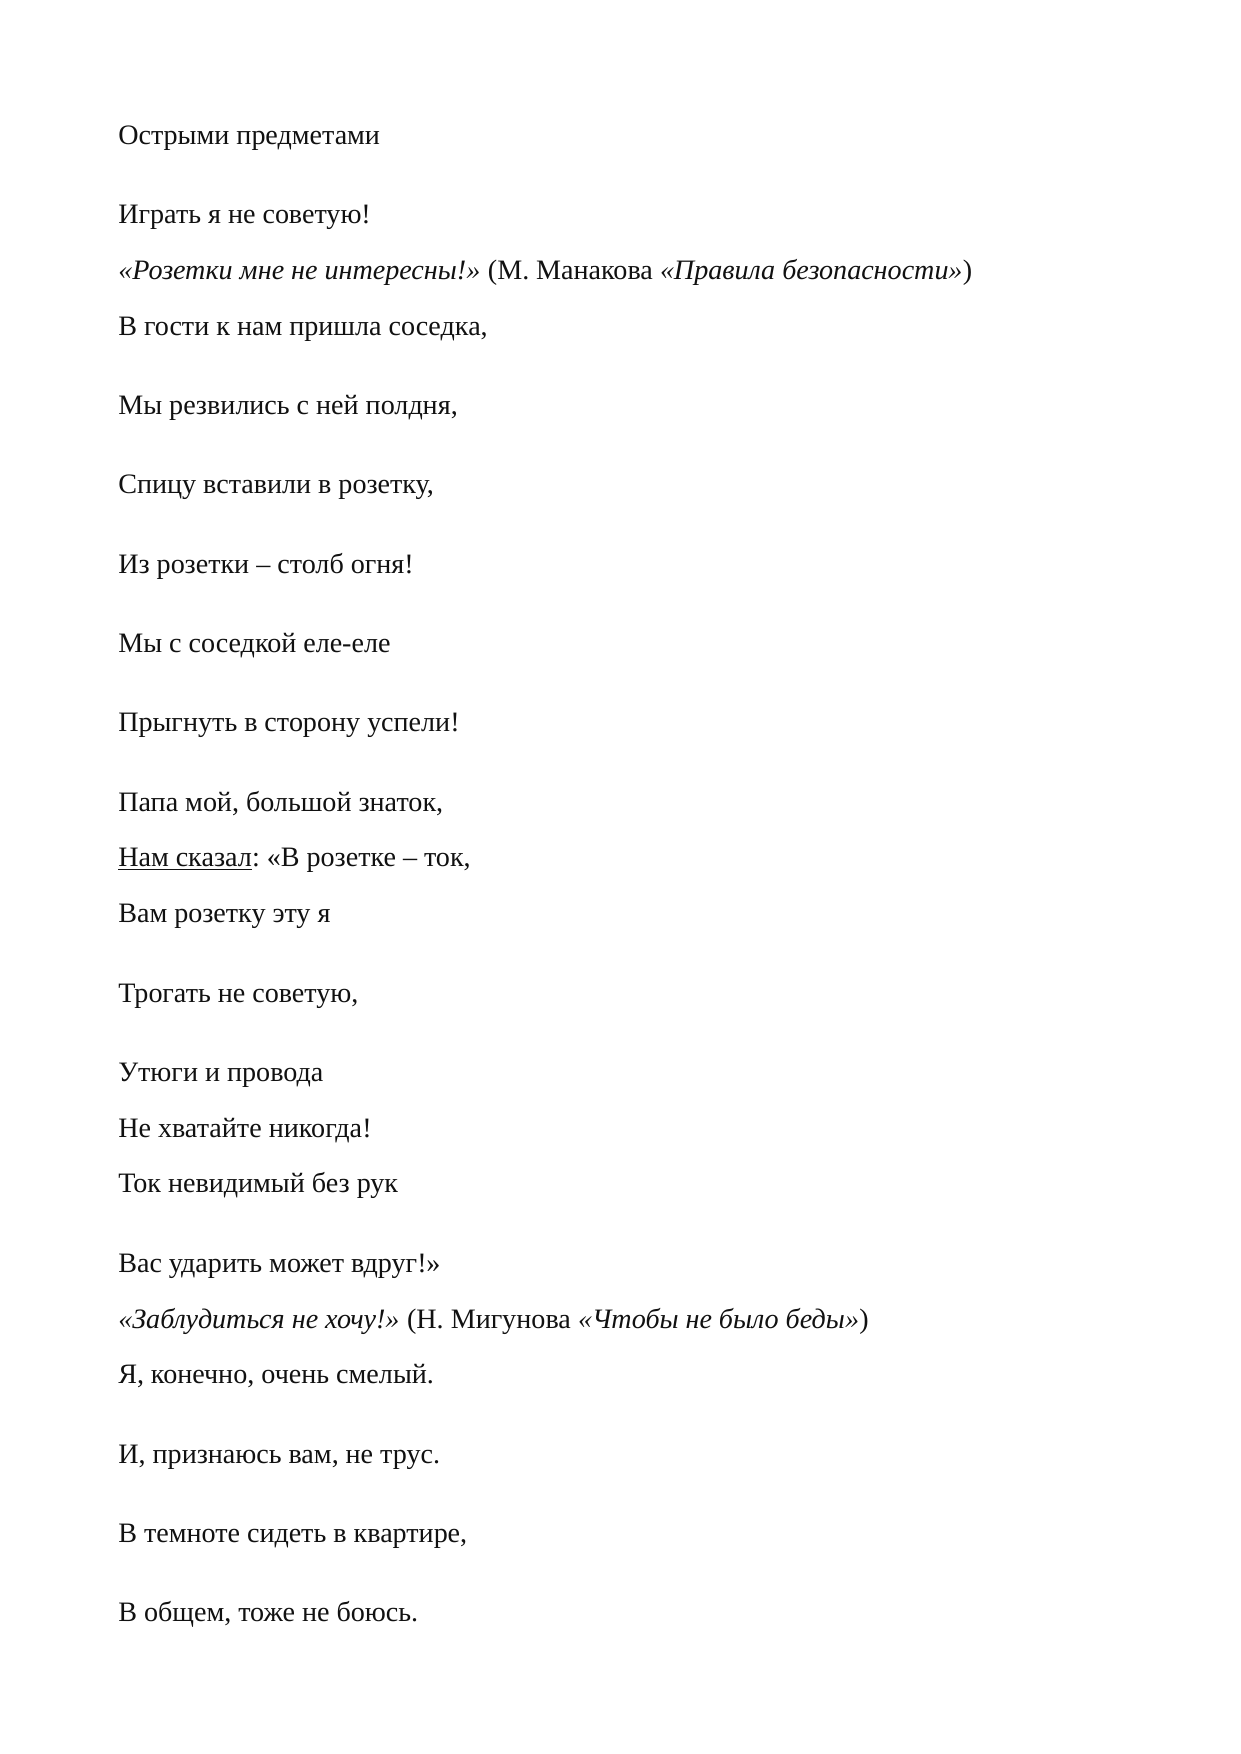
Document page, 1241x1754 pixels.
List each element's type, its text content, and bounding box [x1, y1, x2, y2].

text Вас ударить может вдруг!» [118, 1246, 1122, 1278]
text «Заблудиться не хочу!» (Н. Мигунова «Чтобы не было беды») [118, 1302, 1122, 1334]
text Мы с соседкой еле-еле [118, 626, 1122, 658]
text Ток невидимый без рук [118, 1167, 1122, 1199]
text Острыми предметами [118, 118, 1122, 151]
text Нам сказал: «В розетке – ток, [118, 841, 1122, 873]
text Не хватайте никогда! [118, 1111, 1122, 1143]
text Играть я не советую! [118, 197, 1122, 230]
text В гости к нам пришла соседка, [118, 309, 1122, 341]
text Из розетки – столб огня! [118, 547, 1122, 579]
text Спицу вставили в розетку, [118, 468, 1122, 500]
text «Розетки мне не интересны!» (М. Манакова «Правила безопасности») [118, 253, 1122, 286]
text В темноте сидеть в квартире, [118, 1516, 1122, 1548]
text Папа мой, большой знаток, [118, 785, 1122, 817]
text И, признаюсь вам, не трус. [118, 1437, 1122, 1469]
text Прыгнуть в сторону успели! [118, 705, 1122, 738]
text Вам розетку эту я [118, 896, 1122, 929]
text Трогать не советую, [118, 976, 1122, 1008]
text В общем, тоже не боюсь. [118, 1595, 1122, 1628]
text Утюги и провода [118, 1055, 1122, 1087]
text Мы резвились с ней полдня, [118, 388, 1122, 421]
text Я, конечно, очень смелый. [118, 1357, 1122, 1390]
